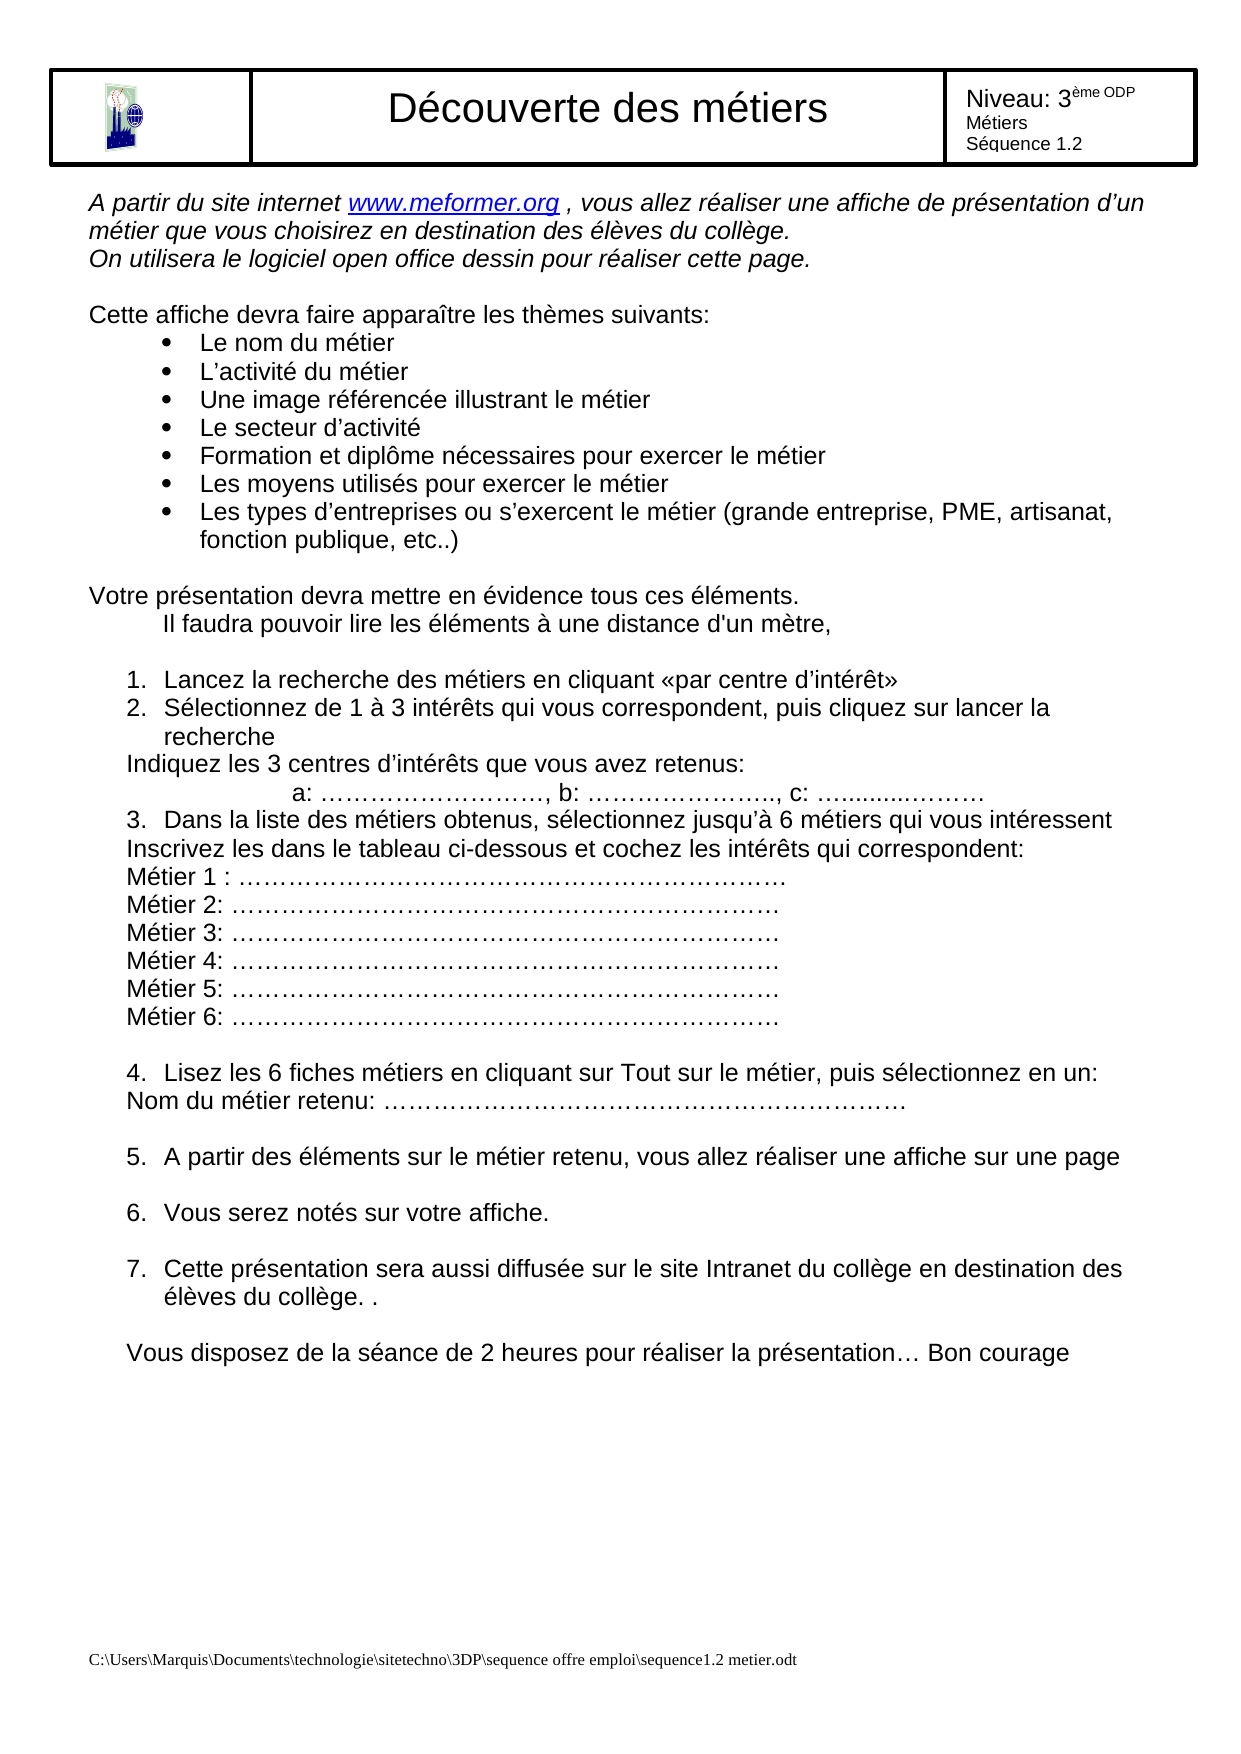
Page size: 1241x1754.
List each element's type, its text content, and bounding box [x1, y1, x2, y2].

list Une image référencée illustrant le métier [162, 385, 1151, 413]
text Vous disposez de la séance de 2 heures pour réaliser la présentation… Bon courage [126, 1339, 1151, 1367]
list Lancez la recherche des métiers en cliquant «par centre d’intérêt» [126, 666, 1151, 694]
list Sélectionnez de 1 à 3 intérêts qui vous correspondent, puis cliquez sur lancer la recherche [126, 694, 1151, 750]
text Métier 6: ………………………………………………………… [126, 1002, 1151, 1030]
text Métier 3: ………………………………………………………… [126, 918, 1151, 946]
list Le nom du métier [162, 329, 1151, 357]
text Cette affiche devra faire apparaître les thèmes suivants: [89, 301, 1151, 329]
text Inscrivez les dans le tableau ci-dessous et cochez les intérêts qui correspondent: [126, 834, 1151, 862]
text Nom du métier retenu: ……………………………………………………… [126, 1086, 1151, 1114]
text Il faudra pouvoir lire les éléments à une distance d'un mètre, [89, 610, 1151, 638]
text Votre présentation devra mettre en évidence tous ces éléments. [89, 582, 1151, 610]
text On utilisera le logiciel open office dessin pour réaliser cette page. [89, 245, 1151, 273]
text a: ………………………, b: ………………….., c: …..........……… [126, 778, 1151, 806]
list Lisez les 6 fiches métiers en cliquant sur Tout sur le métier, puis sélectionnez en un: [126, 1058, 1151, 1086]
text Métier 4: ………………………………………………………… [126, 946, 1151, 974]
list Dans la liste des métiers obtenus, sélectionnez jusqu’à 6 métiers qui vous intéressent [126, 806, 1151, 834]
text Métier 5: ………………………………………………………… [126, 974, 1151, 1002]
list A partir des éléments sur le métier retenu, vous allez réaliser une affiche sur une page [126, 1142, 1151, 1171]
text Métier 1 : ………………………………………………………… [126, 862, 1151, 890]
text Métier 2: ………………………………………………………… [126, 890, 1151, 918]
list L’activité du métier [162, 357, 1151, 385]
text Indiquez les 3 centres d’intérêts que vous avez retenus: [126, 750, 1151, 778]
list Vous serez notés sur votre affiche. [126, 1198, 1151, 1227]
text A partir du site internet www.meformer.org , vous allez réaliser une affiche de présentation d’un métier que vous choisirez en destination des élèves du collège. [89, 189, 1151, 245]
list Les types d’entreprises ou s’exercent le métier (grande entreprise, PME, artisanat, fonction publique, etc..) [162, 498, 1151, 554]
list Cette présentation sera aussi diffusée sur le site Intranet du collège en destination des élèves du collège. . [126, 1254, 1151, 1311]
list Formation et diplôme nécessaires pour exercer le métier [162, 442, 1151, 470]
list Le secteur d’activité [162, 413, 1151, 442]
list Les moyens utilisés pour exercer le métier [162, 470, 1151, 498]
